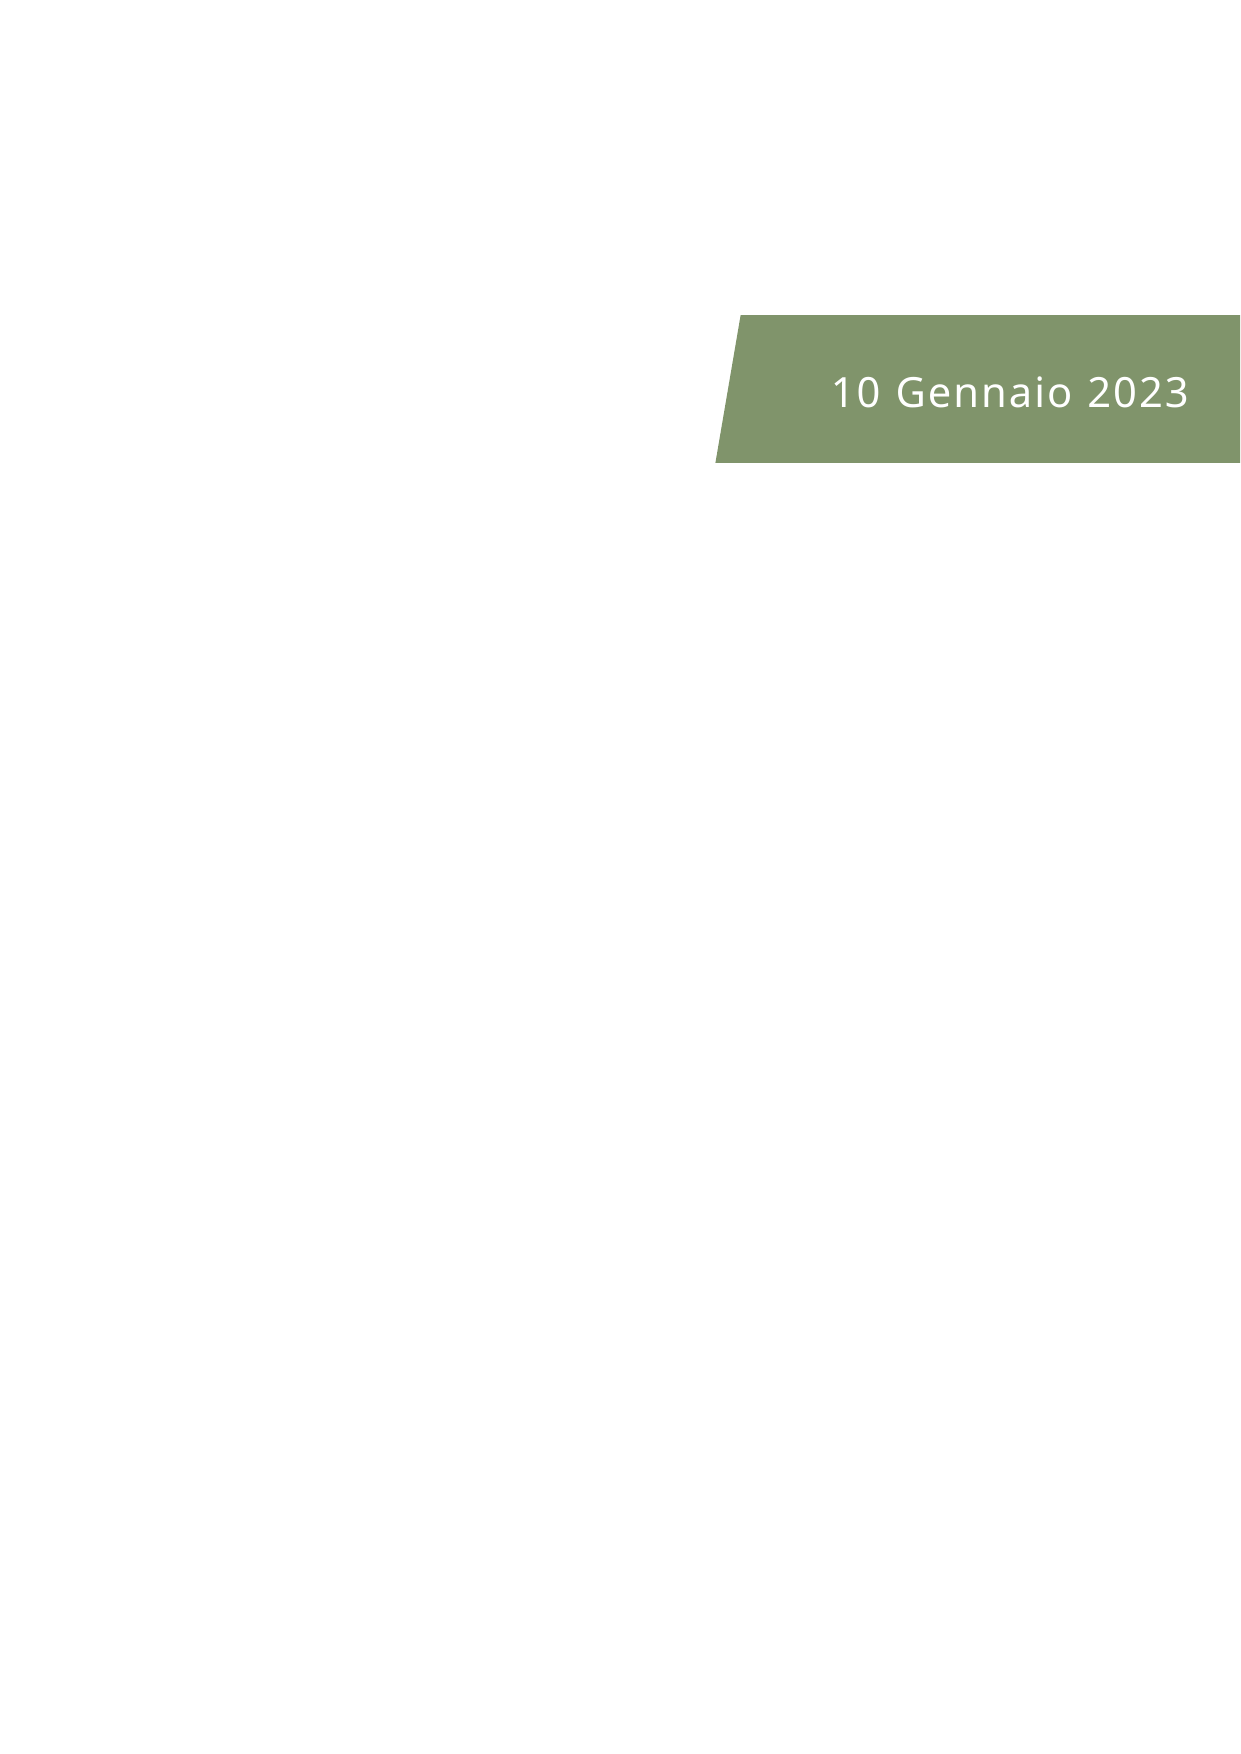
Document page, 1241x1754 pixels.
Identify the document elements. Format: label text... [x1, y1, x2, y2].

text 10 Gennaio 2023 [831, 362, 1203, 419]
